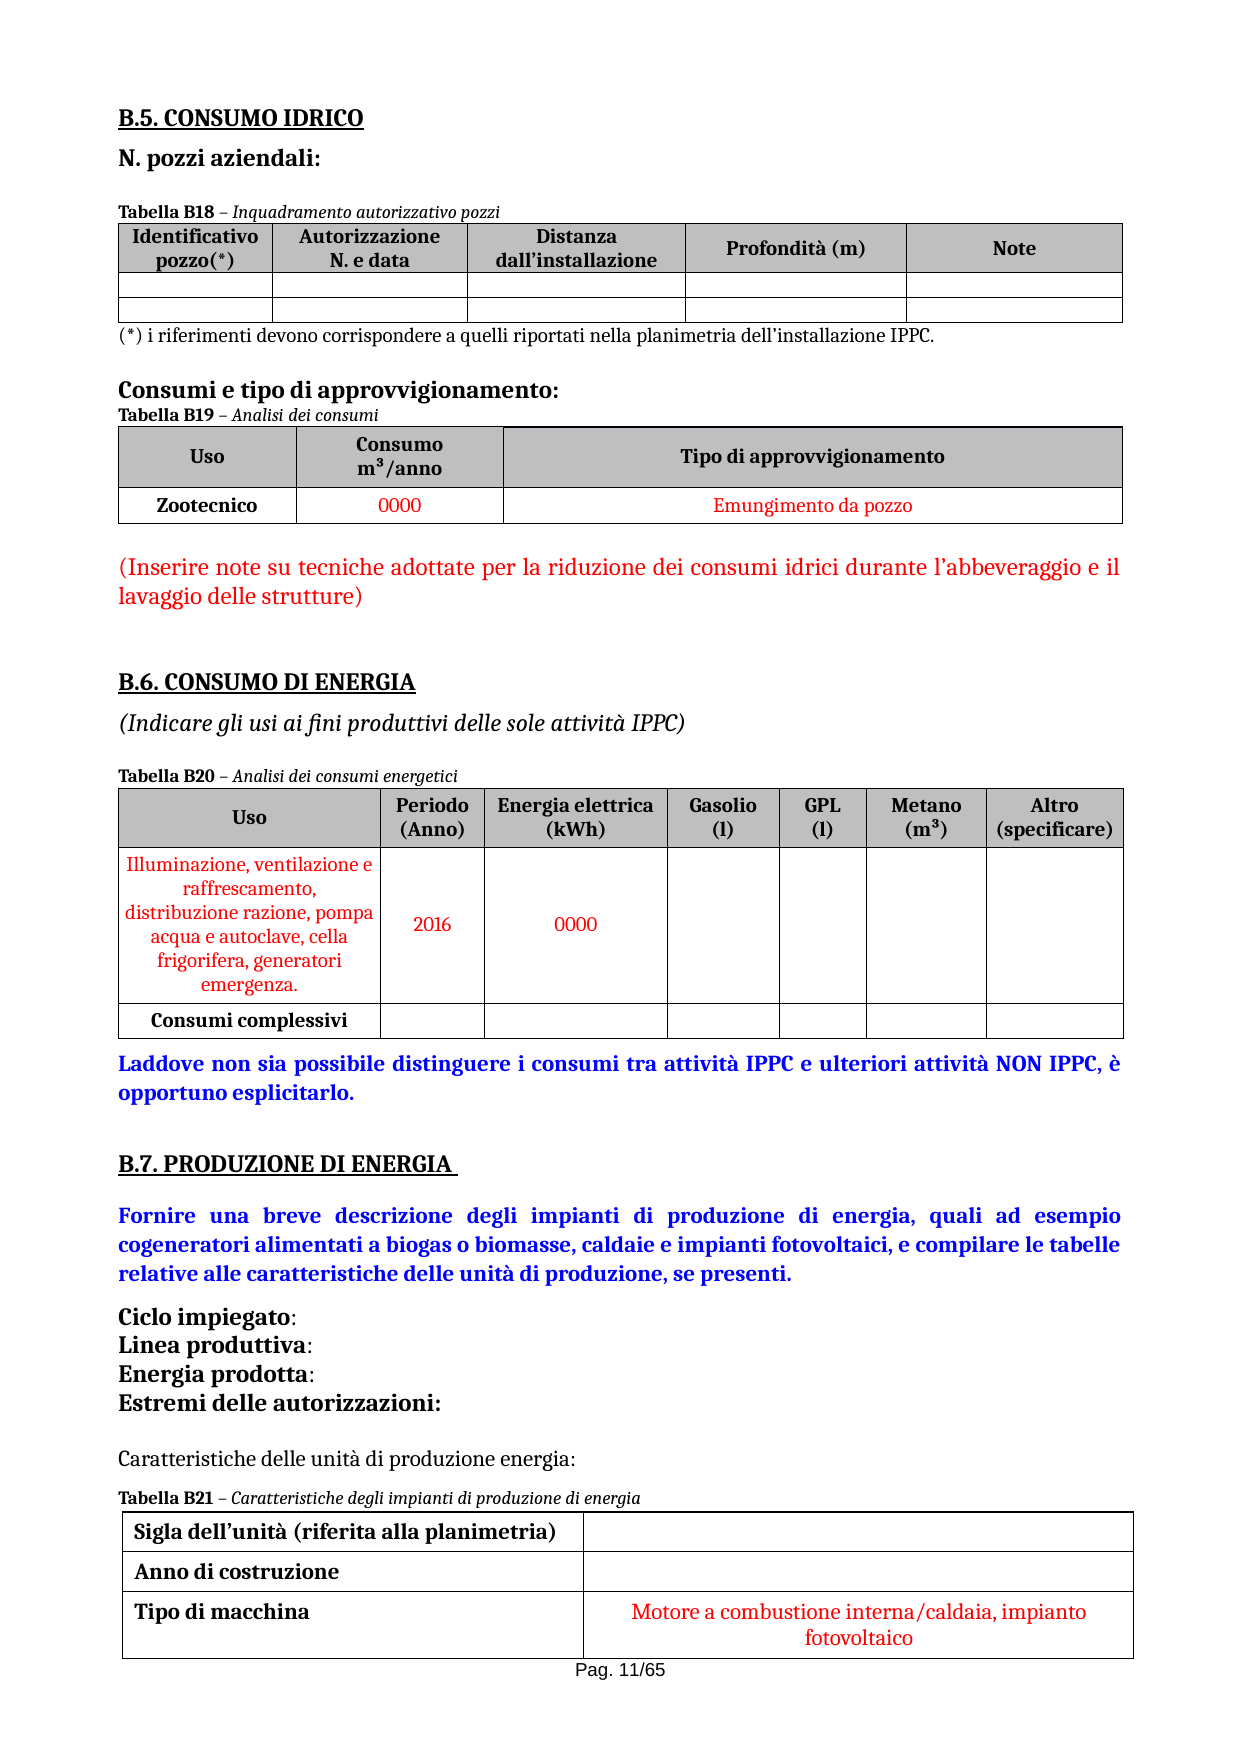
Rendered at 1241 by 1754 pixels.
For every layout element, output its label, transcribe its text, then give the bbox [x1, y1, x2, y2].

table_header GPL (l) [780, 789, 866, 847]
table_cell Zootecnico [119, 488, 296, 523]
table_header Autorizzazione N. e data [273, 224, 467, 272]
table_cell [485, 1004, 667, 1038]
table_cell [119, 298, 272, 322]
table_cell [867, 1004, 986, 1038]
text Caratteristiche delle unità di produzione energia: [118, 1446, 1122, 1473]
table_header Altro (specificare) [987, 789, 1123, 847]
table_cell [119, 273, 272, 297]
text Estremi delle autorizzazioni: [118, 1389, 1122, 1417]
table_header Metano (m³) [867, 789, 986, 847]
text B.6. CONSUMO DI ENERGIA [118, 668, 1122, 697]
text B.7. PRODUZIONE DI ENERGIA [118, 1150, 1122, 1179]
table_cell Illuminazione, ventilazione e raffrescamento, distribuzione razione, pompa acqua e autoclave, cella frigorifera, generatori emergenza. [119, 848, 380, 1003]
table_cell [907, 298, 1122, 322]
table_cell [381, 1004, 484, 1038]
text Tabella B21 – Caratteristiche degli impianti di produzione di energia [118, 1488, 1122, 1509]
table_cell [987, 848, 1123, 1003]
text Laddove non sia possibile distinguere i consumi tra attività IPPC e ulteriori attività NON IPPC, è opportuno esplicitarlo. [118, 1051, 1122, 1106]
text B.5. CONSUMO IDRICO [118, 104, 1122, 132]
text Ciclo impiegato: [118, 1302, 1122, 1331]
table_cell Emungimento da pozzo [504, 488, 1122, 523]
text Tabella B18 – Inquadramento autorizzativo pozzi [118, 202, 1122, 223]
text Energia prodotta: [118, 1360, 1122, 1389]
table_cell [987, 1004, 1123, 1038]
text N. pozzi aziendali: [118, 144, 1122, 173]
table_cell 0000 [297, 488, 503, 523]
table_header [584, 1513, 1133, 1551]
text (Inserire note su tecniche adottate per la riduzione dei consumi idrici durante l’abbeveraggio e il lavaggio delle strutture) [118, 553, 1122, 611]
text (*) i riferimenti devono corrispondere a quelli riportati nella planimetria dell’installazione IPPC. [118, 323, 1122, 347]
table_cell [273, 298, 467, 322]
table_cell 2016 [381, 848, 484, 1003]
table_cell [686, 273, 906, 297]
table_header Consumo m³/anno [297, 427, 503, 487]
text Tabella B20 – Analisi dei consumi energetici [118, 766, 1122, 788]
table_cell [468, 298, 685, 322]
table_header Profondità (m) [686, 224, 906, 272]
table_header Energia elettrica (kWh) [485, 789, 667, 847]
text (Indicare gli usi ai fini produttivi delle sole attività IPPC) [118, 708, 1122, 737]
table_header Gasolio (l) [668, 789, 779, 847]
table_cell Anno di costruzione [123, 1552, 583, 1591]
table_header Distanza dall’installazione [468, 224, 685, 272]
table_header Uso [119, 427, 296, 487]
table_cell [668, 848, 779, 1003]
table_cell [273, 273, 467, 297]
table_cell [468, 273, 685, 297]
table_cell Consumi complessivi [119, 1004, 380, 1038]
table_cell [668, 1004, 779, 1038]
table_header Identificativo pozzo(*) [119, 224, 272, 272]
table_cell 0000 [485, 848, 667, 1003]
table_header Sigla dell’unità (riferita alla planimetria) [123, 1513, 583, 1551]
table_cell [907, 273, 1122, 297]
text Tabella B19 – Analisi dei consumi [118, 405, 1122, 426]
table_header Uso [119, 789, 380, 847]
table_header Note [907, 224, 1122, 272]
text Linea produttiva: [118, 1331, 1122, 1360]
table_cell [584, 1552, 1133, 1591]
table_cell [867, 848, 986, 1003]
table_cell [686, 298, 906, 322]
table_cell [780, 1004, 866, 1038]
table_header Periodo (Anno) [381, 789, 484, 847]
table_header Tipo di approvvigionamento [504, 428, 1122, 487]
table_cell Tipo di macchina [123, 1592, 583, 1657]
text Consumi e tipo di approvvigionamento: [118, 376, 1122, 405]
table_cell [780, 848, 866, 1003]
text Fornire una breve descrizione degli impianti di produzione di energia, quali ad esempio cogeneratori alimentati a biogas o biomasse, caldaie e impianti fotovoltaici, e compilare le tabelle relative alle caratteristiche delle unità di produzione, se presenti. [118, 1203, 1122, 1287]
table_cell Motore a combustione interna/caldaia, impianto fotovoltaico [584, 1592, 1133, 1657]
